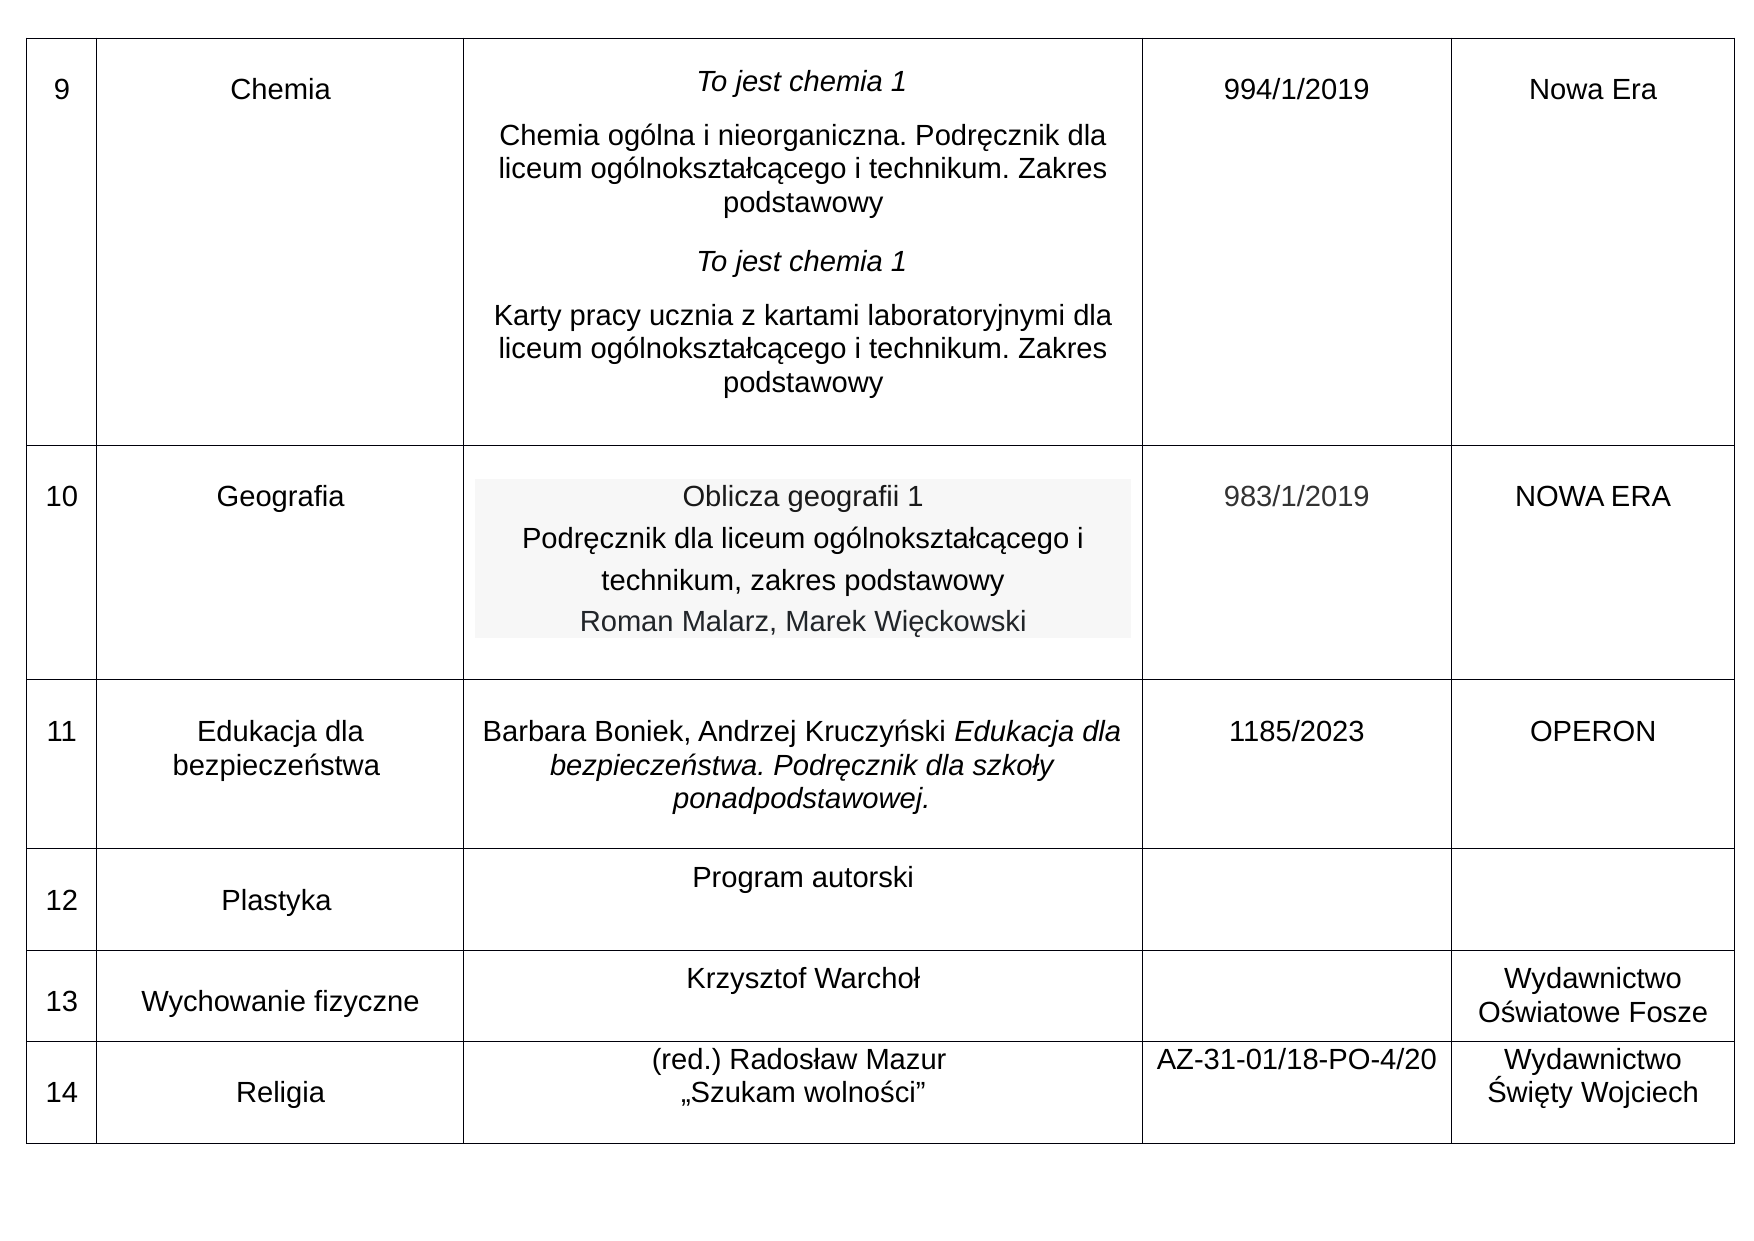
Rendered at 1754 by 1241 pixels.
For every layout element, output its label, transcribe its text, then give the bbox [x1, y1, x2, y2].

table_cell Religia [97, 1042, 463, 1142]
table_cell Wychowanie fizyczne [97, 951, 463, 1041]
table_cell Edukacja dla bezpieczeństwa [97, 680, 463, 848]
table_cell 994/1/2019 [1143, 39, 1451, 444]
table_cell (red.) Radosław Mazur „Szukam wolności” [464, 1042, 1142, 1142]
table_cell NOWA ERA [1452, 446, 1734, 679]
table_cell 9 [27, 39, 96, 444]
table_cell Program autorski [464, 849, 1142, 950]
table_cell 1185/2023 [1143, 680, 1451, 848]
table_cell [1143, 951, 1451, 1041]
table_cell Chemia [97, 39, 463, 444]
table_cell 13 [27, 951, 96, 1041]
table_cell [1452, 849, 1734, 950]
table_cell Geografia [97, 446, 463, 679]
table_cell [1143, 849, 1451, 950]
table_cell AZ-31-01/18-PO-4/20 [1143, 1042, 1451, 1142]
table_cell Plastyka [97, 849, 463, 950]
table_cell Nowa Era [1452, 39, 1734, 444]
table_cell Wydawnictwo Święty Wojciech [1452, 1042, 1734, 1142]
table_cell Krzysztof Warchoł [464, 951, 1142, 1041]
table_cell 983/1/2019 [1143, 446, 1451, 679]
table_cell Barbara Boniek, Andrzej Kruczyński Edukacja dla bezpieczeństwa. Podręcznik dla szkoły ponadpodstawowej. [464, 680, 1142, 848]
table_cell Wydawnictwo Oświatowe Fosze [1452, 951, 1734, 1041]
table_cell 10 [27, 446, 96, 679]
table_cell To jest chemia 1 Chemia ogólna i nieorganiczna. Podręcznik dla liceum ogólnokształcącego i technikum. Zakres podstawowy To jest chemia 1 Karty pracy ucznia z kartami laboratoryjnymi dla liceum ogólnokształcącego i technikum. Zakres podstawowy [464, 39, 1142, 444]
table_cell 12 [27, 849, 96, 950]
table_cell 11 [27, 680, 96, 848]
table_cell OPERON [1452, 680, 1734, 848]
table_cell 14 [27, 1042, 96, 1142]
table_cell Oblicza geografii 1 Podręcznik dla liceum ogólnokształcącego i technikum, zakres podstawowy Roman Malarz, Marek Więckowski [464, 446, 1142, 679]
